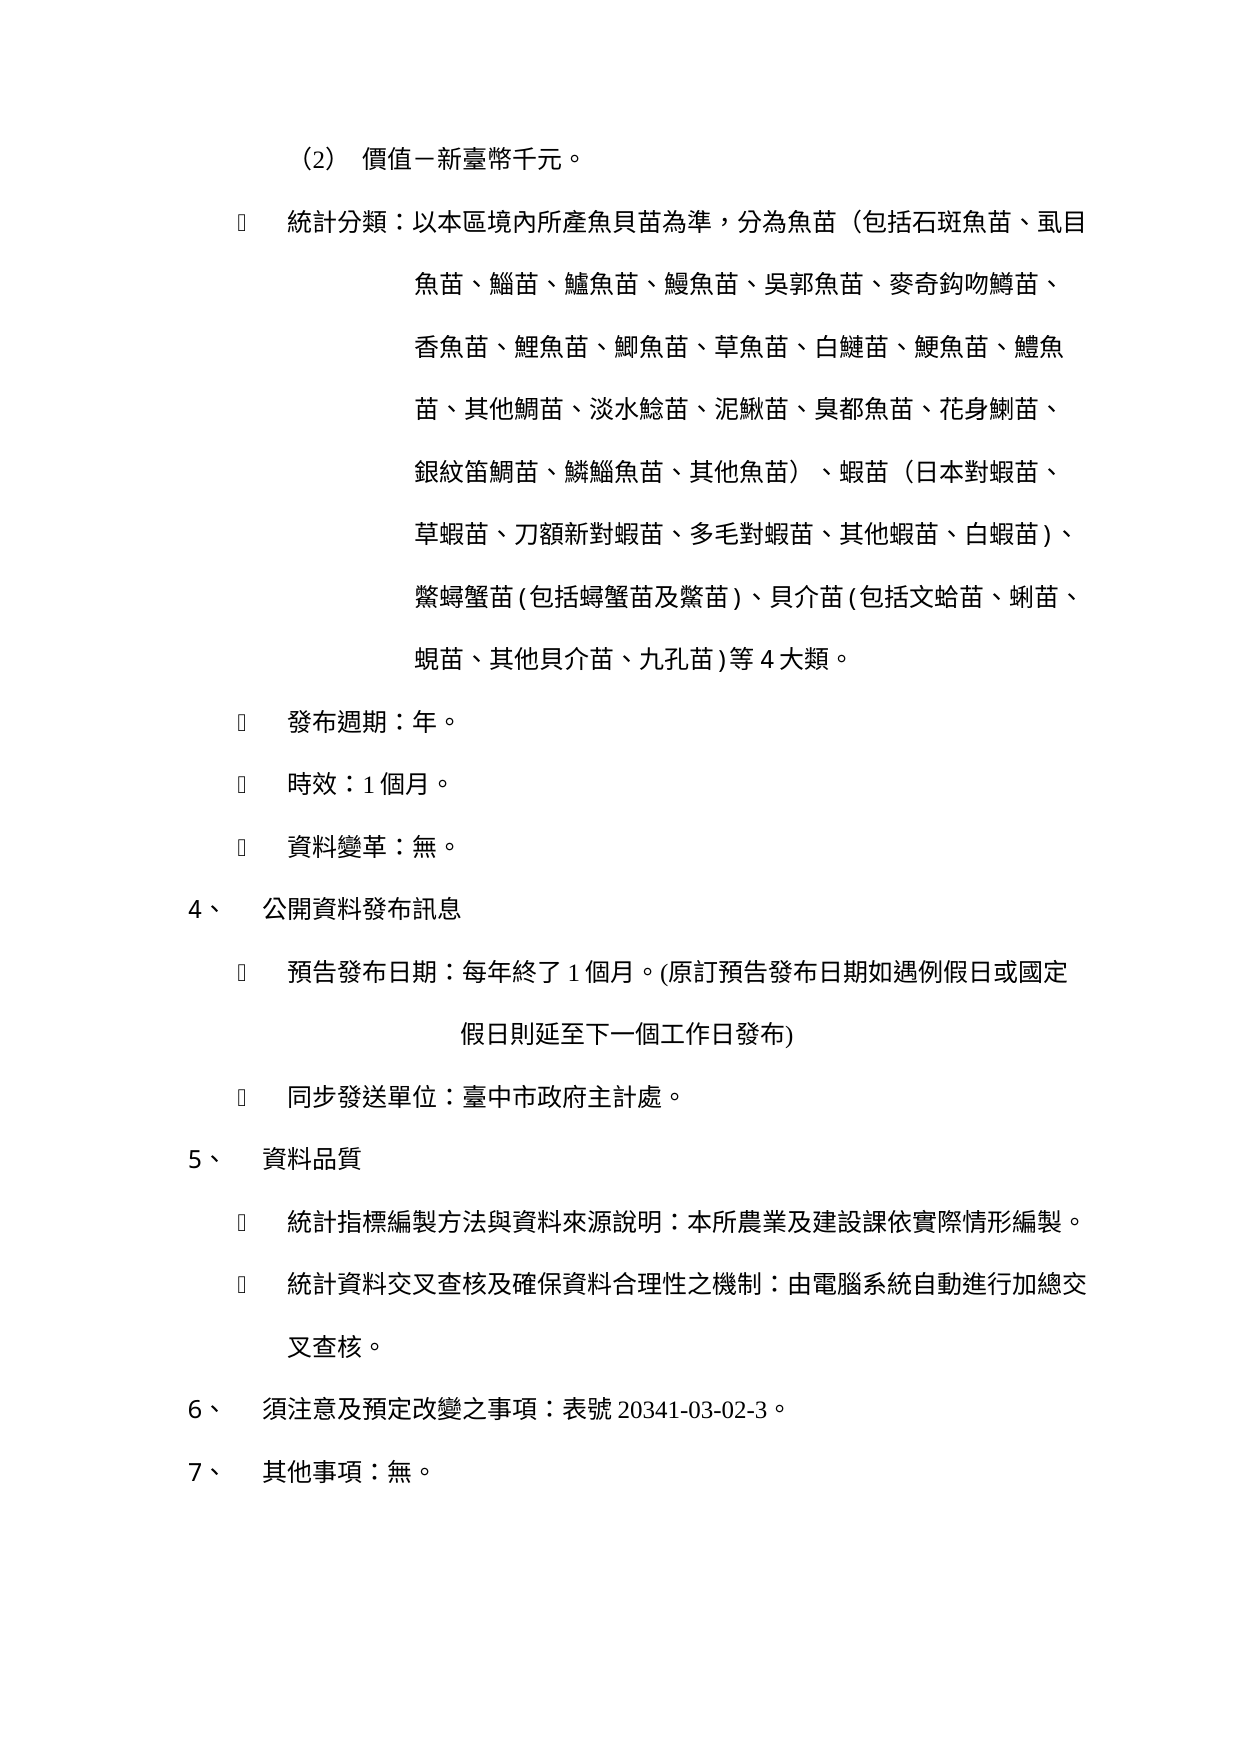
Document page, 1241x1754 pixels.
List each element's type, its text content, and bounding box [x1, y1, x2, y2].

list 統計分類：以本區境內所產魚貝苗為準，分為魚苗（包括石斑魚苗、虱目魚苗、鯔苗、鱸魚苗、鰻魚苗、吳郭魚苗、麥奇鈎吻鱒苗、香魚苗、鯉魚苗、鯽魚苗、草魚苗、白鰱苗、鯁魚苗、鱧魚苗、其他鯛苗、淡水鯰苗、泥鰍苗、臭都魚苗、花身鯻苗、銀紋笛鯛苗、鱗鯔魚苗、其他魚苗）、蝦苗（日本對蝦苗、草蝦苗、刀額新對蝦苗、多毛對蝦苗、其他蝦苗、白蝦苗)、鱉蟳蟹苗(包括蟳蟹苗及鱉苗)、貝介苗(包括文蛤苗、蜊苗、蜆苗、其他貝介苗、九孔苗)等4大類。 [237, 179, 1087, 679]
list 其他事項：無。 [187, 1429, 1087, 1491]
list 價值－新臺幣千元。 [287, 116, 1087, 179]
list 時效：1個月。 [237, 741, 1087, 804]
list 資料變革：無。 [237, 804, 1087, 866]
list 同步發送單位：臺中市政府主計處。 [237, 1054, 1087, 1116]
list 預告發布日期：每年終了1個月。(原訂預告發布日期如遇例假日或國定假日則延至下一個工作日發布) [237, 929, 1087, 1054]
list 統計資料交叉查核及確保資料合理性之機制：由電腦系統自動進行加總交叉查核。 [237, 1241, 1087, 1366]
list 須注意及預定改變之事項：表號20341-03-02-3。 [187, 1366, 1087, 1429]
list 統計指標編製方法與資料來源說明：本所農業及建設課依實際情形編製。 [237, 1179, 1087, 1241]
list 資料品質 [187, 1116, 1087, 1179]
list 發布週期：年。 [237, 679, 1087, 741]
list 公開資料發布訊息 [187, 866, 1087, 929]
